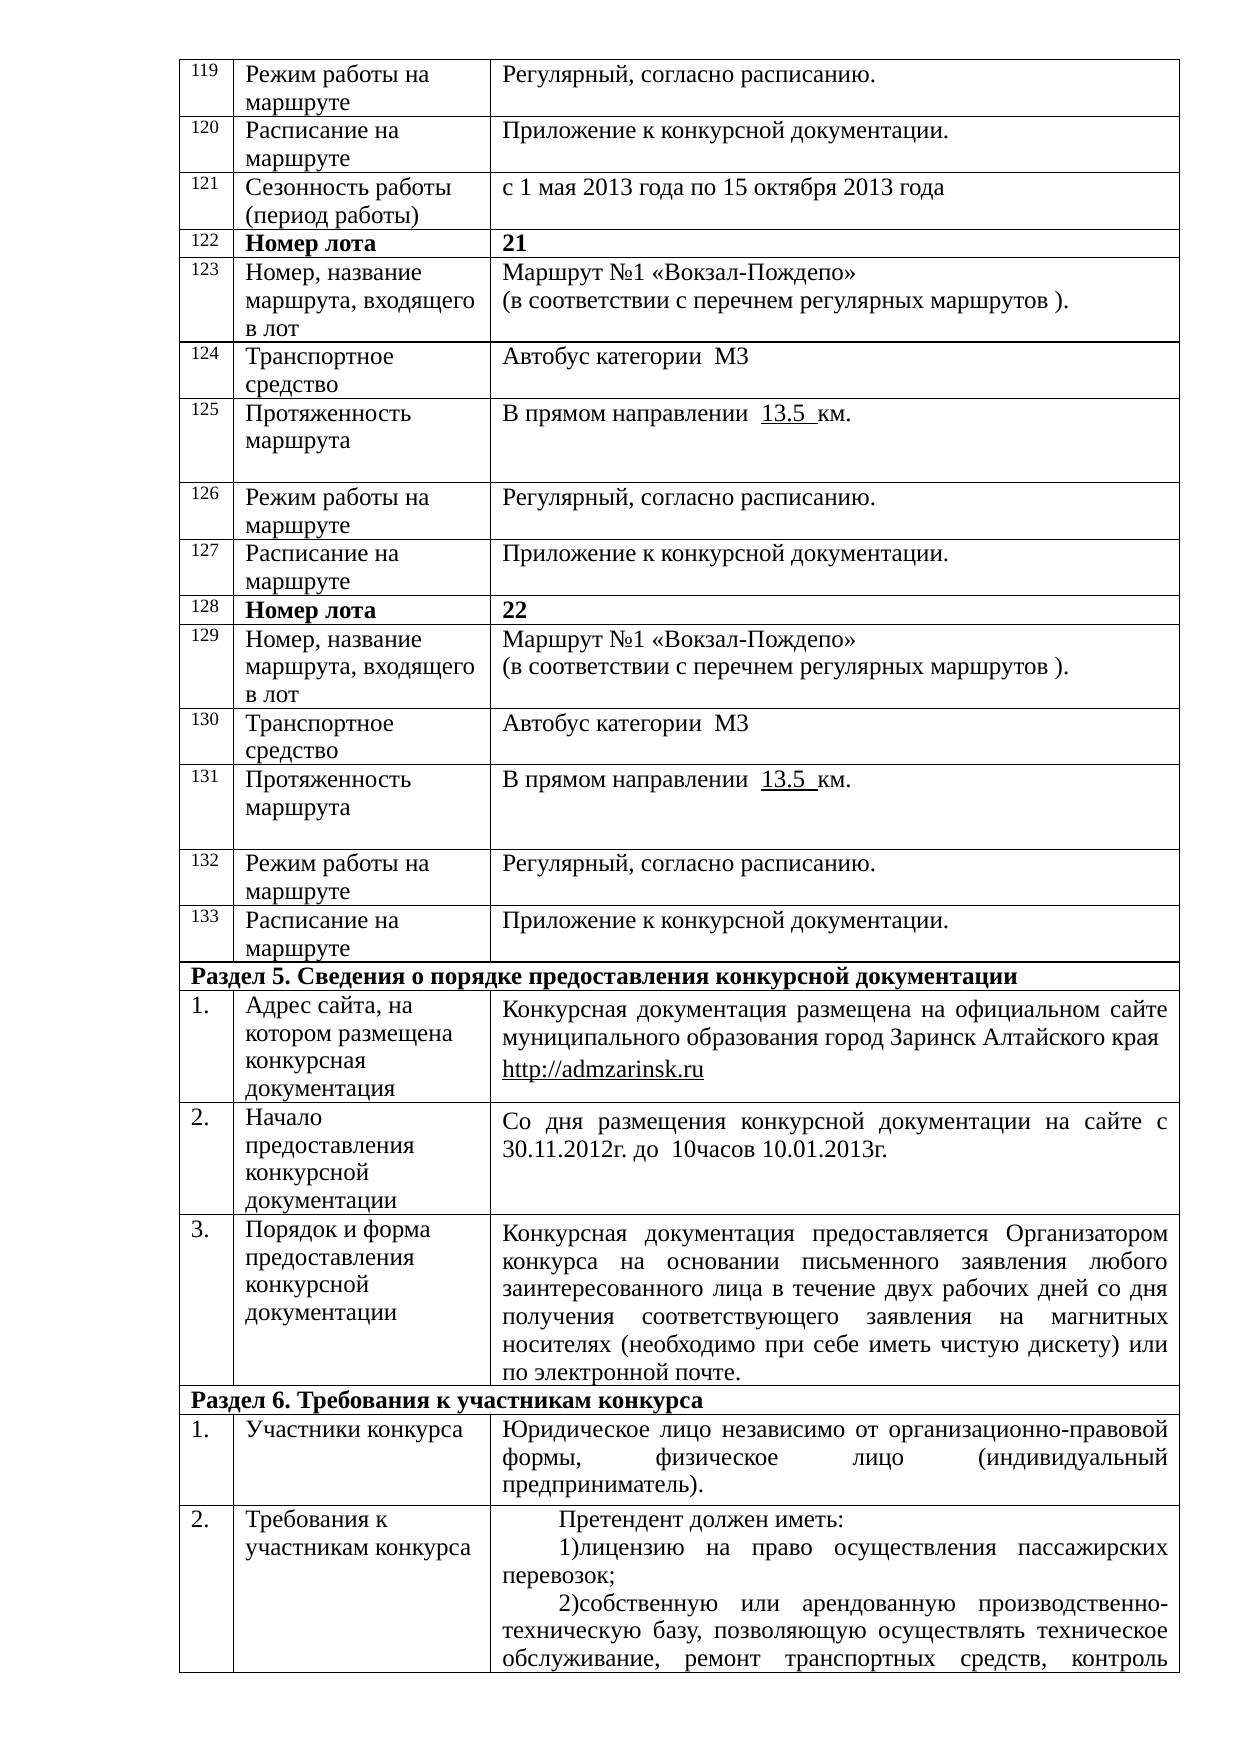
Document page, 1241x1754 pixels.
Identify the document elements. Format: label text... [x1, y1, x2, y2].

table_cell 22 [491, 596, 1179, 624]
table_cell Регулярный, согласно расписанию. [491, 850, 1179, 905]
table_cell 130 [180, 709, 233, 764]
table_cell Приложение к конкурсной документации. [491, 117, 1179, 172]
table_cell Маршрут №1 «Вокзал-Пождепо» (в соответствии с перечнем регулярных маршрутов ). [491, 258, 1179, 341]
table_cell Адрес сайта, на котором размещена конкурсная документация [234, 991, 490, 1102]
table_cell Юридическое лицо независимо от организационно-правовой формы, физическое лицо (индивидуальный предприниматель). [491, 1415, 1179, 1504]
table_cell Автобус категории М3 [491, 709, 1179, 764]
table_cell Со дня размещения конкурсной документации на сайте с 30.11.2012г. до 10часов 10.01.2013г. [491, 1103, 1179, 1214]
table_cell 133 [180, 906, 233, 961]
table_cell Расписание на маршруте [234, 117, 490, 172]
table_cell Требования к участникам конкурса [234, 1506, 490, 1672]
table_cell Номер лота [234, 230, 490, 257]
table_cell 123 [180, 258, 233, 341]
table_cell 125 [180, 399, 233, 482]
table_cell 3. [180, 1215, 233, 1385]
table_cell Номер, название маршрута, входящего в лот [234, 625, 490, 708]
table_cell Транспортное средство [234, 343, 490, 398]
table_cell Раздел 5. Сведения о порядке предоставления конкурсной документации [180, 963, 1179, 990]
table_cell Раздел 6. Требования к участникам конкурса [180, 1386, 1179, 1414]
table_cell 1. [180, 1415, 233, 1504]
table_cell Претендент должен иметь: 1)лицензию на право осуществления пассажирских перевозок; 2)собственную или арендованную производственно-техническую базу, позволяющую осуществлять техническое обслуживание, ремонт транспортных средств, контроль [491, 1506, 1179, 1672]
table_cell Маршрут №1 «Вокзал-Пождепо» (в соответствии с перечнем регулярных маршрутов ). [491, 625, 1179, 708]
table_cell Протяженность маршрута [234, 765, 490, 848]
table_cell 132 [180, 850, 233, 905]
table_cell Номер лота [234, 596, 490, 624]
table_cell 21 [491, 230, 1179, 257]
table_cell Регулярный, согласно расписанию. [491, 60, 1179, 116]
table_cell Начало предоставления конкурсной документации [234, 1103, 490, 1214]
table_cell Номер, название маршрута, входящего в лот [234, 258, 490, 341]
table_cell Расписание на маршруте [234, 540, 490, 595]
table_cell 1. [180, 991, 233, 1102]
table_cell 126 [180, 483, 233, 538]
table_cell 120 [180, 117, 233, 172]
table_cell 121 [180, 173, 233, 228]
table_cell Расписание на маршруте [234, 906, 490, 961]
table_cell Приложение к конкурсной документации. [491, 906, 1179, 961]
table_cell В прямом направлении 13.5 км. [491, 399, 1179, 482]
table_cell В прямом направлении 13.5 км. [491, 765, 1179, 848]
table_cell 2. [180, 1103, 233, 1214]
table_cell Режим работы на маршруте [234, 850, 490, 905]
table_cell Автобус категории М3 [491, 343, 1179, 398]
table_cell Приложение к конкурсной документации. [491, 540, 1179, 595]
table_cell Протяженность маршрута [234, 399, 490, 482]
table_cell с 1 мая 2013 года по 15 октября 2013 года [491, 173, 1179, 228]
table_cell 122 [180, 230, 233, 257]
table_cell 131 [180, 765, 233, 848]
table_cell 124 [180, 343, 233, 398]
table_cell Режим работы на маршруте [234, 483, 490, 538]
table_cell Регулярный, согласно расписанию. [491, 483, 1179, 538]
table_cell Конкурсная документация предоставляется Организатором конкурса на основании письменного заявления любого заинтересованного лица в течение двух рабочих дней со дня получения соответствующего заявления на магнитных носителях (необходимо при себе иметь чистую дискету) или по электронной почте. [491, 1215, 1179, 1385]
table_cell Сезонность работы (период работы) [234, 173, 490, 228]
table_cell 128 [180, 596, 233, 624]
table_cell 129 [180, 625, 233, 708]
table_cell Режим работы на маршруте [234, 60, 490, 116]
table_cell 2. [180, 1506, 233, 1672]
table_cell Конкурсная документация размещена на официальном сайте муниципального образования город Заринск Алтайского края http://admzarinsk.ru [491, 991, 1179, 1102]
table_cell Порядок и форма предоставления конкурсной документации [234, 1215, 490, 1385]
table_cell 119 [180, 60, 233, 116]
table_cell Участники конкурса [234, 1415, 490, 1504]
table_cell 127 [180, 540, 233, 595]
table_cell Транспортное средство [234, 709, 490, 764]
